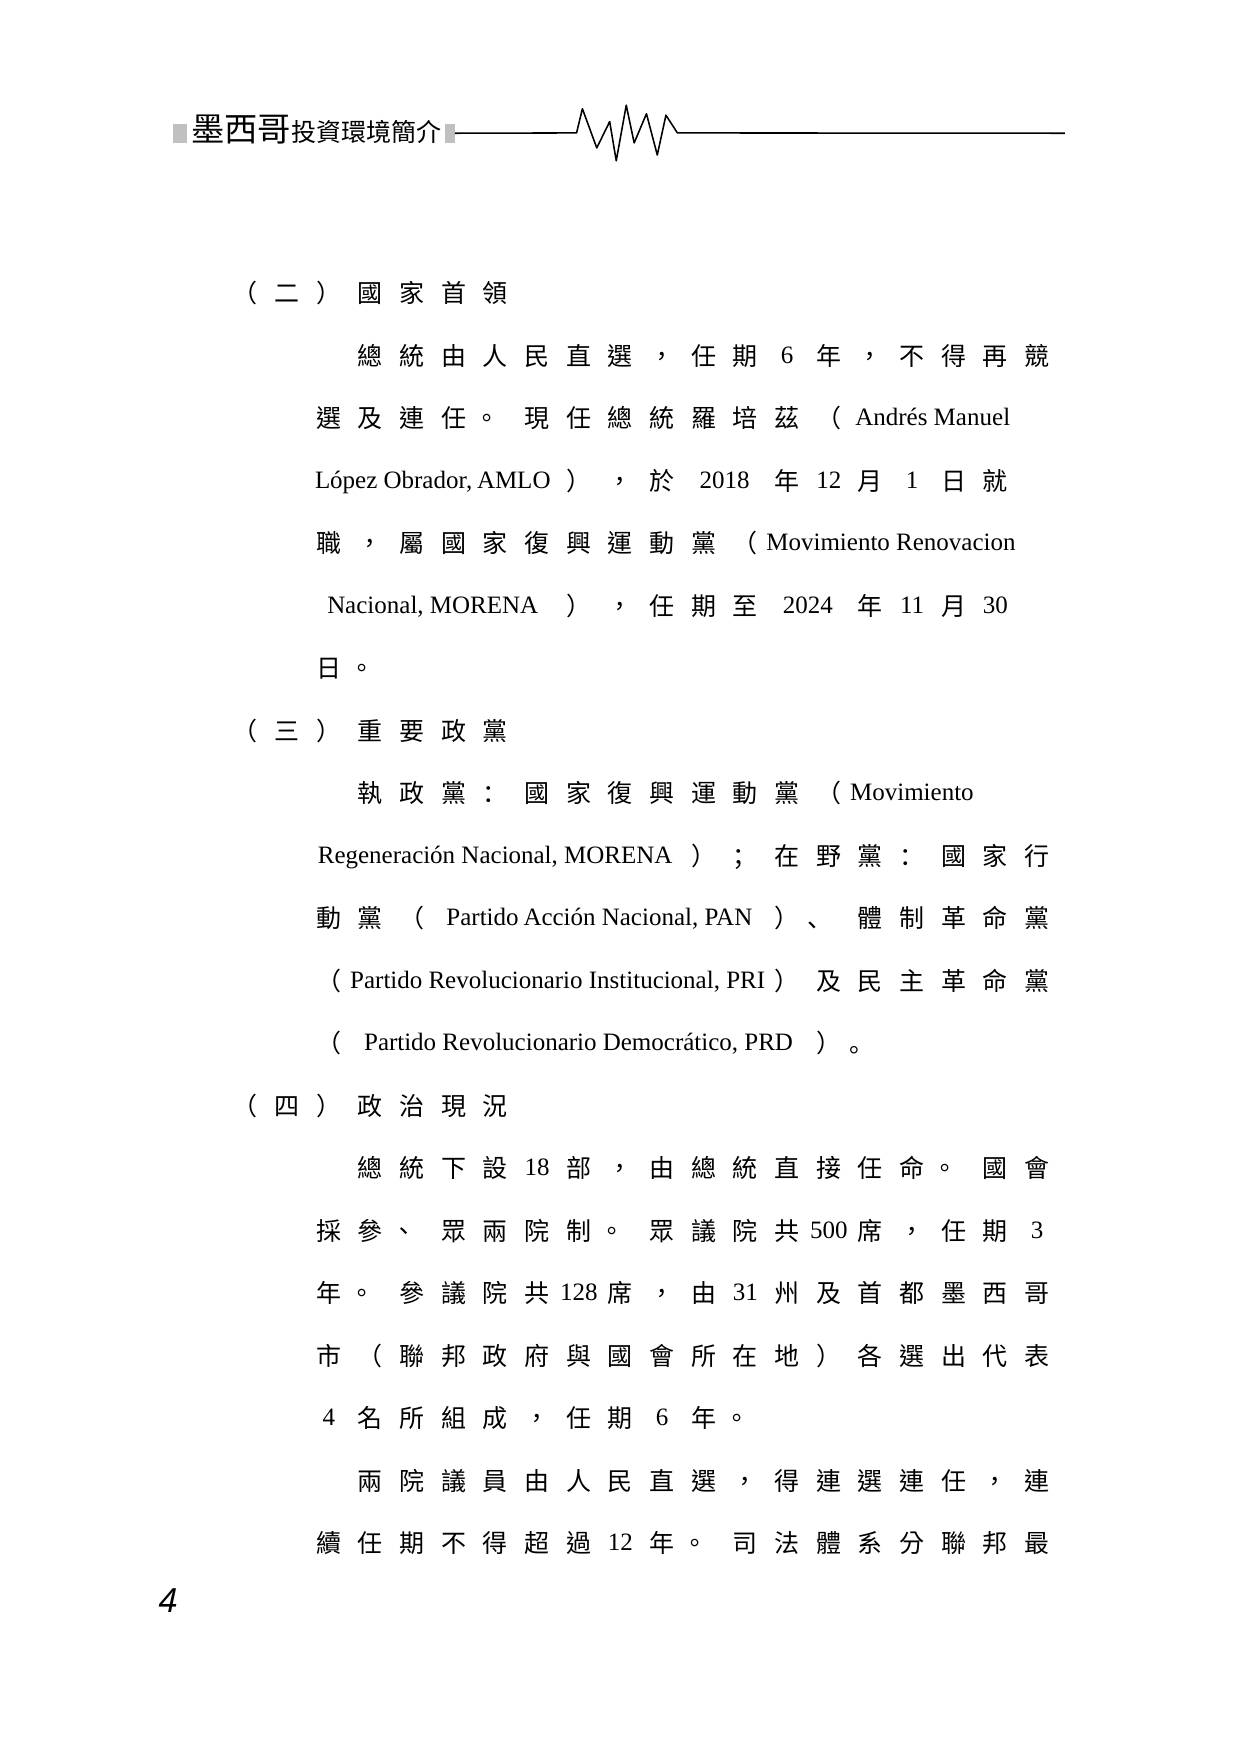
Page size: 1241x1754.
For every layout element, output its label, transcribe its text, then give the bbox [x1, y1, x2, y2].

text 總統由人民直選，任期6年，不得再競選及連任。現任總統羅培茲（Andrés Manuel López Obrador, AMLO），於2018年12月1日就職，屬國家復興運動黨（Movimiento Renovacion Nacional, MORENA），任期至2024年11月30日。 [281, 313, 1058, 688]
text （三）重要政黨 [207, 688, 1058, 750]
text 執政黨：國家復興運動黨（Movimiento Regeneración Nacional, MORENA）；在野黨：國家行動黨（Partido Acción Nacional, PAN）、體制革命黨（Partido Revolucionario Institucional, PRI）及民主革命黨（Partido Revolucionario Democrático, PRD）。 [281, 750, 1058, 1063]
text 總統下設18部，由總統直接任命。國會採參、眾兩院制。眾議院共500席，任期3年。參議院共128席，由31州及首都墨西哥市（聯邦政府與國會所在地）各選出代表4名所組成，任期6年。 [281, 1125, 1058, 1438]
text 兩院議員由人民直選，得連選連任，連續任期不得超過12年。司法體系分聯邦最 [281, 1438, 1058, 1563]
text （四）政治現況 [207, 1063, 1058, 1125]
text （二）國家首領 [207, 250, 1058, 313]
